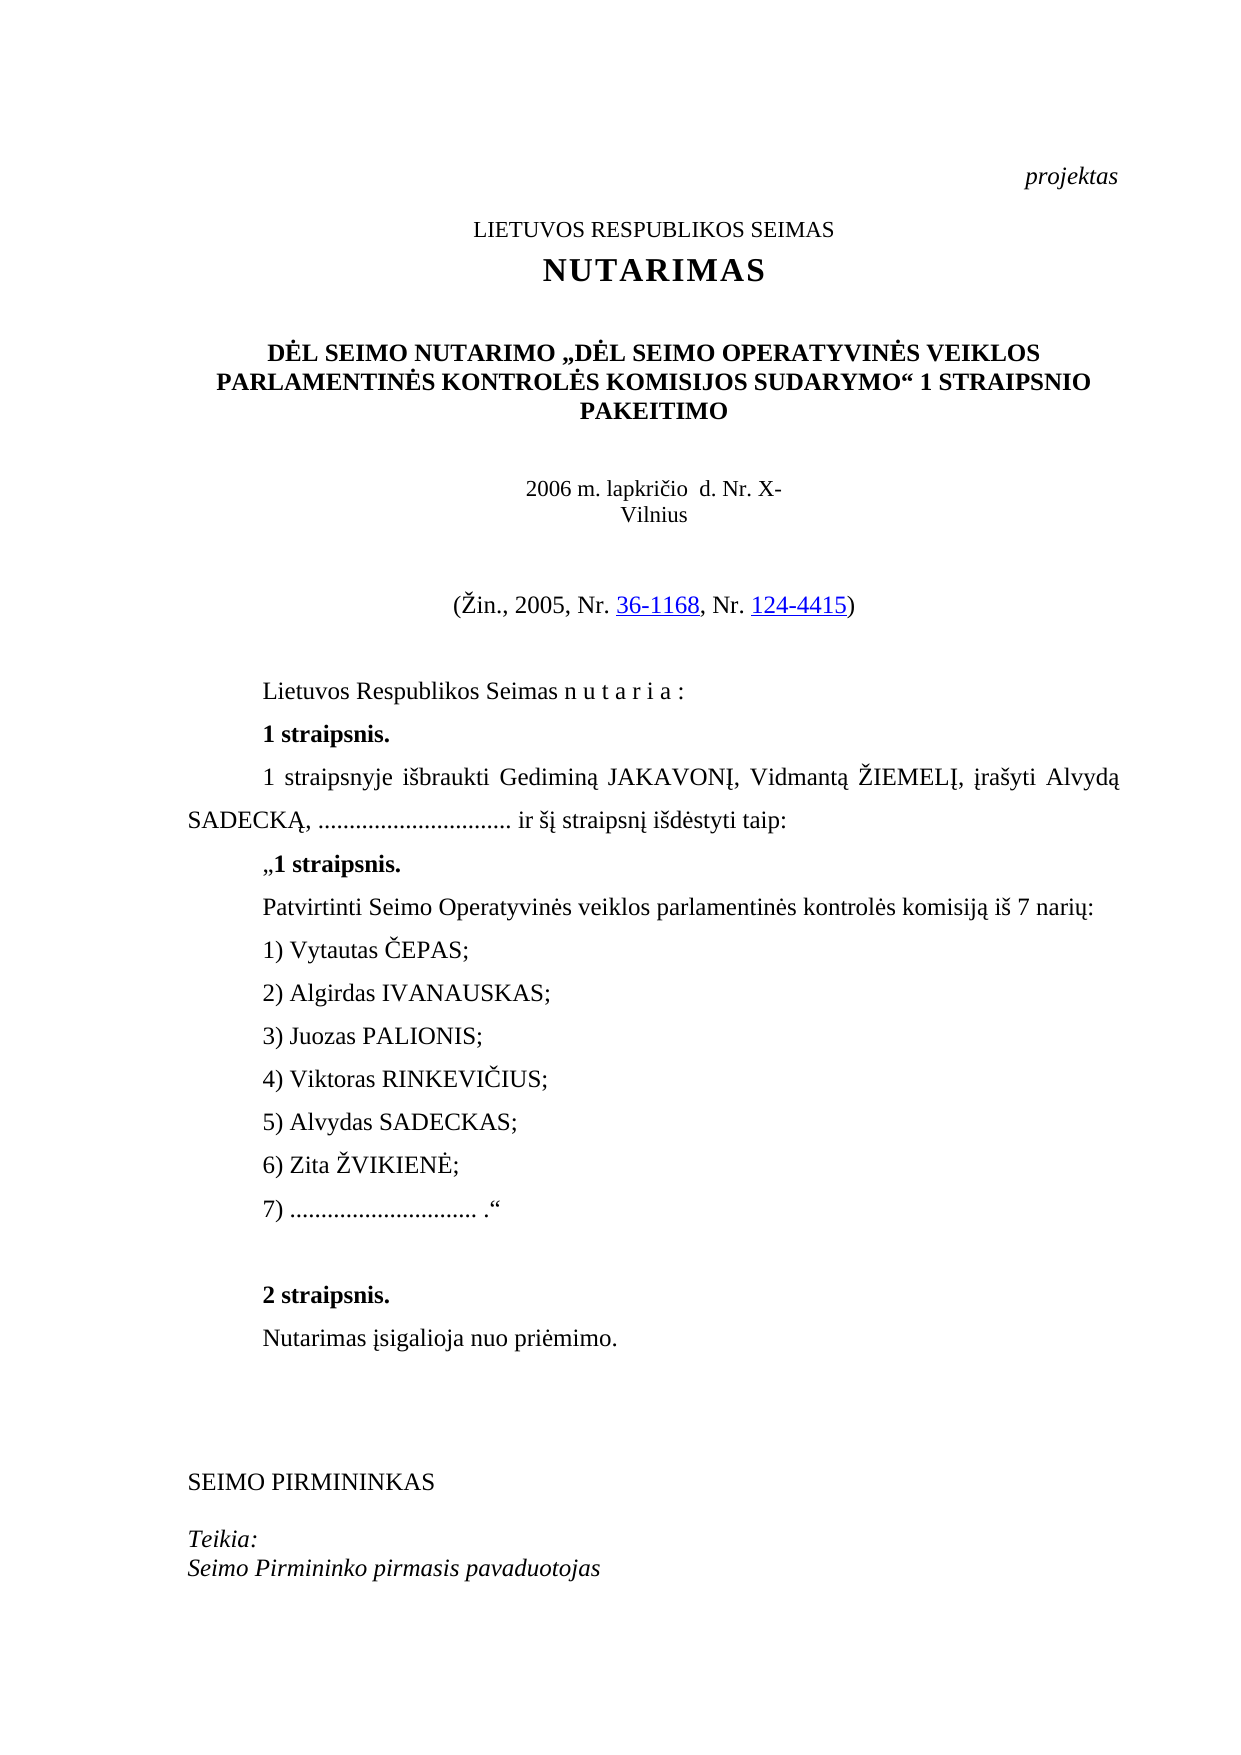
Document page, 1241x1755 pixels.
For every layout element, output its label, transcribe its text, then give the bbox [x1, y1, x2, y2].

text 5) Alvydas SADECKAS; [187, 1107, 1120, 1136]
text 3) Juozas PALIONIS; [187, 1021, 1120, 1050]
text teikia: [187, 1524, 1120, 1553]
text 2 straipsnis. [187, 1280, 1120, 1309]
text (Žin., 2005, Nr. 36-1168, Nr. 124-4415) [187, 590, 1120, 619]
text 6) Zita ŽVIKIENĖ; [187, 1151, 1120, 1179]
text LIETUVOS RESPUBLIKOS SEIMAS [187, 216, 1120, 242]
text 1 straipsnis. [187, 719, 1120, 748]
text Seimo Pirmininkas [187, 1467, 1120, 1496]
text projektas [187, 161, 1120, 190]
text 7) .............................. .“ [187, 1194, 1120, 1222]
text Seimo Pirmininko pirmasis pavaduotojas [187, 1553, 1120, 1582]
text „1 straipsnis. [187, 849, 1120, 877]
text DĖL SEIMO NUTARIMO „DĖL SEIMO OPERATYVINĖS VEIKLOS PARLAMENTINĖS KONTROLĖS KOMISIJOS SUDARYMO“ 1 STRAIPSNIO PAKEITIMO [187, 338, 1120, 425]
text 2) Algirdas IVANAUSKAS; [187, 978, 1120, 1007]
text Patvirtinti Seimo Operatyvinės veiklos parlamentinės kontrolės komisiją iš 7 narių: [187, 892, 1120, 921]
text Lietuvos Respublikos Seimas n u t a r i a : [187, 676, 1120, 705]
text NUTARIMAS [187, 250, 1120, 288]
text 4) Viktoras RINKEVIČIUS; [187, 1064, 1120, 1093]
text 2006 m. lapkričio d. Nr. X- Vilnius [187, 475, 1120, 528]
text 1 straipsnyje išbraukti Gediminą JAKAVONĮ, Vidmantą ŽIEMELĮ, įrašyti Alvydą SADECKĄ, ............................... ir šį straipsnį išdėstyti taip: [187, 762, 1120, 834]
text Nutarimas įsigalioja nuo priėmimo. [187, 1323, 1120, 1352]
text 1) Vytautas ČEPAS; [187, 935, 1120, 964]
